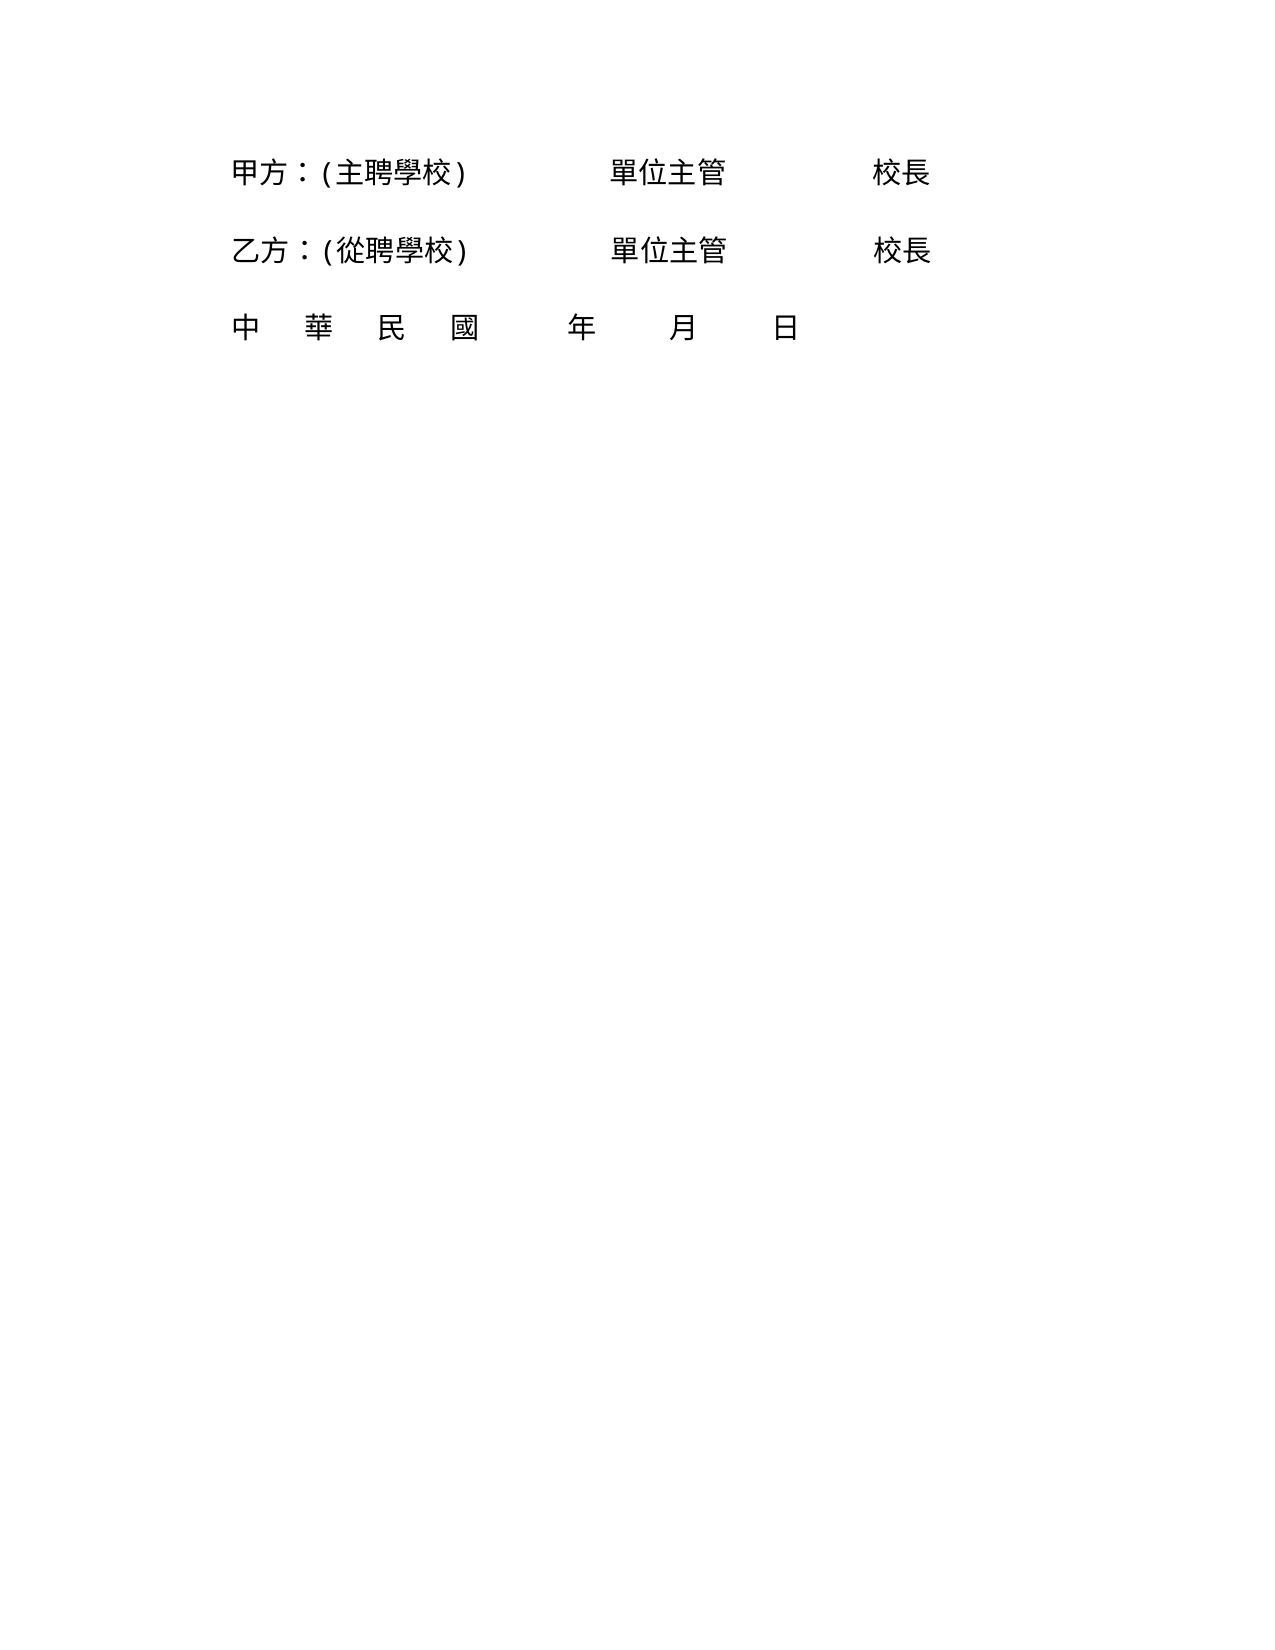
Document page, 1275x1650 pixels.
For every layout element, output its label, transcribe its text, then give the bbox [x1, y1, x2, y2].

text 甲方：(主聘學校) 單位主管 校長 乙方：(從聘學校) 單位主管 校長 中 華 民 國 年 月 日 [230, 150, 964, 347]
